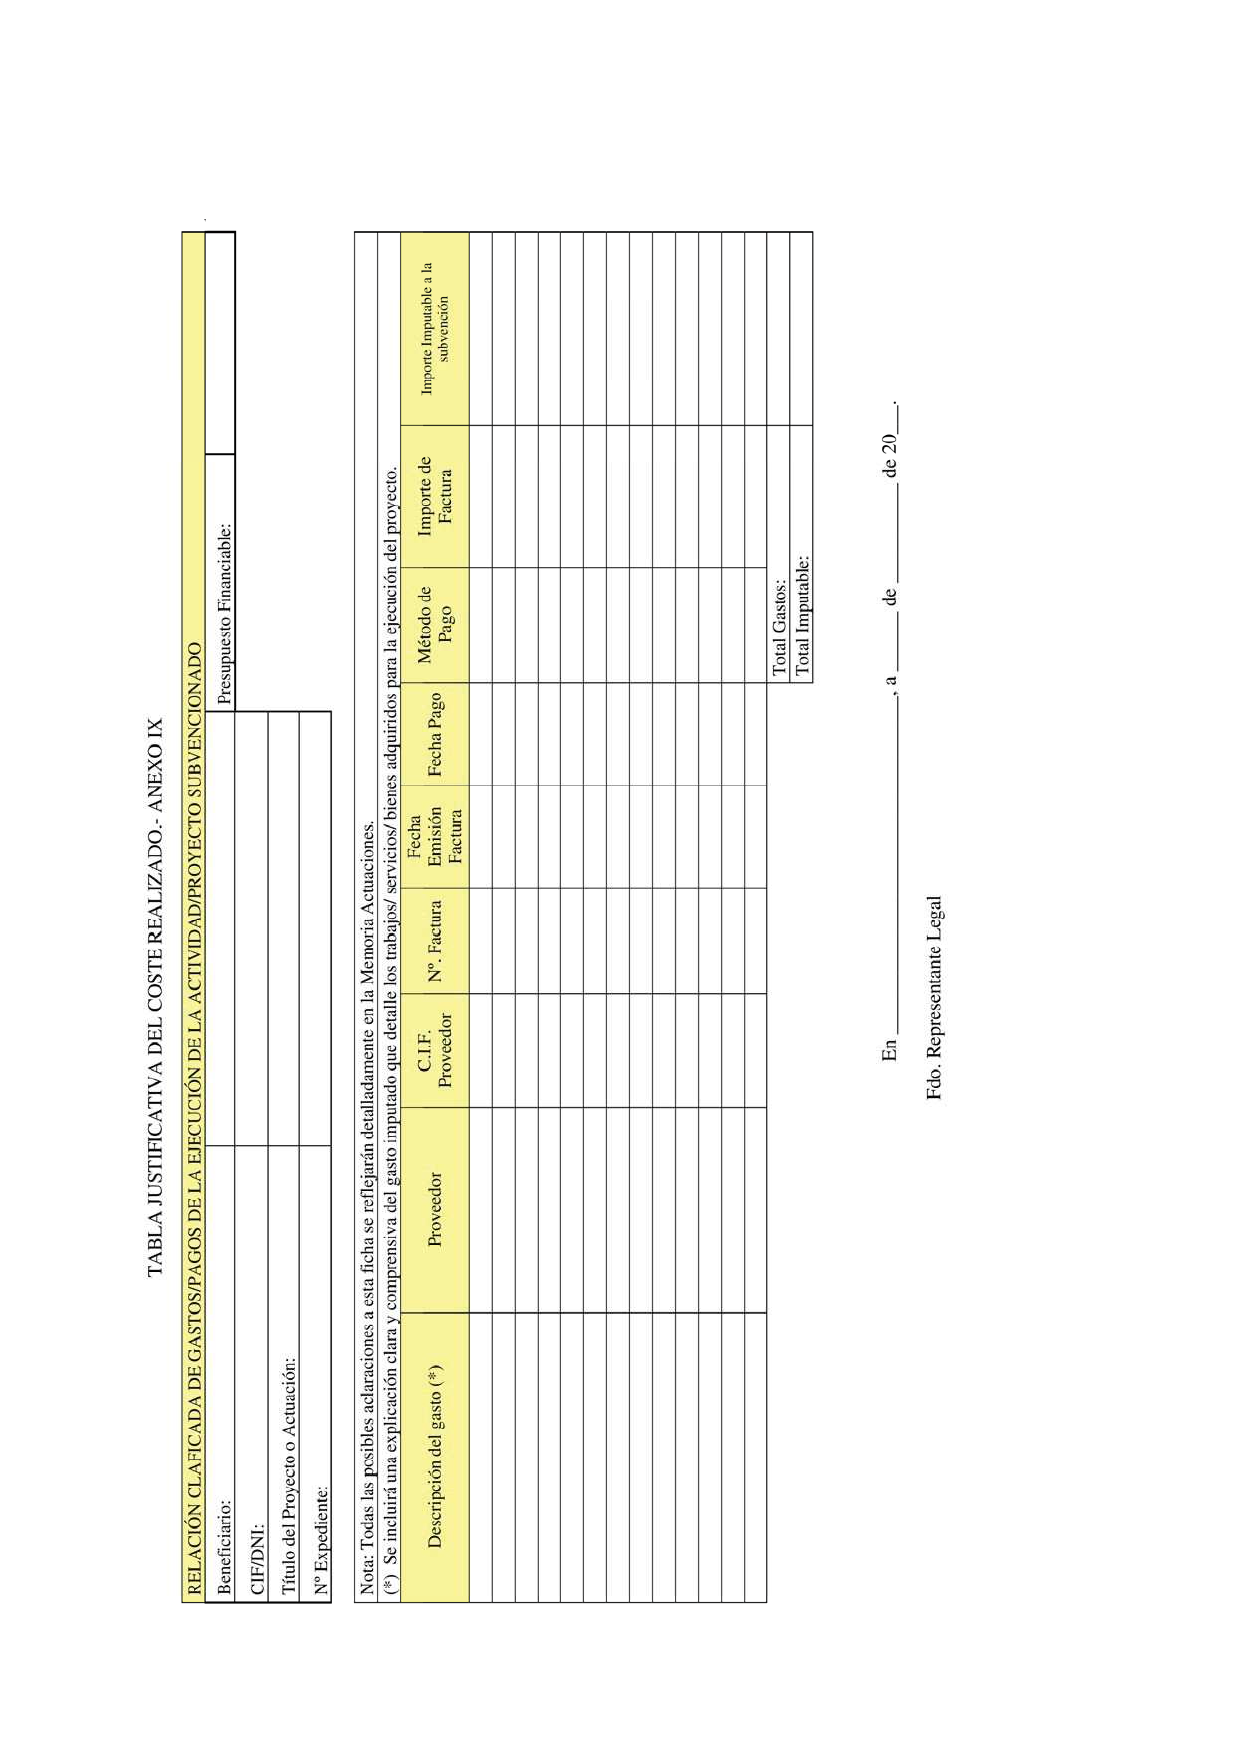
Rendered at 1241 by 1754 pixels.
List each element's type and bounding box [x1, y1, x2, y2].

picture [118, 219, 969, 1619]
